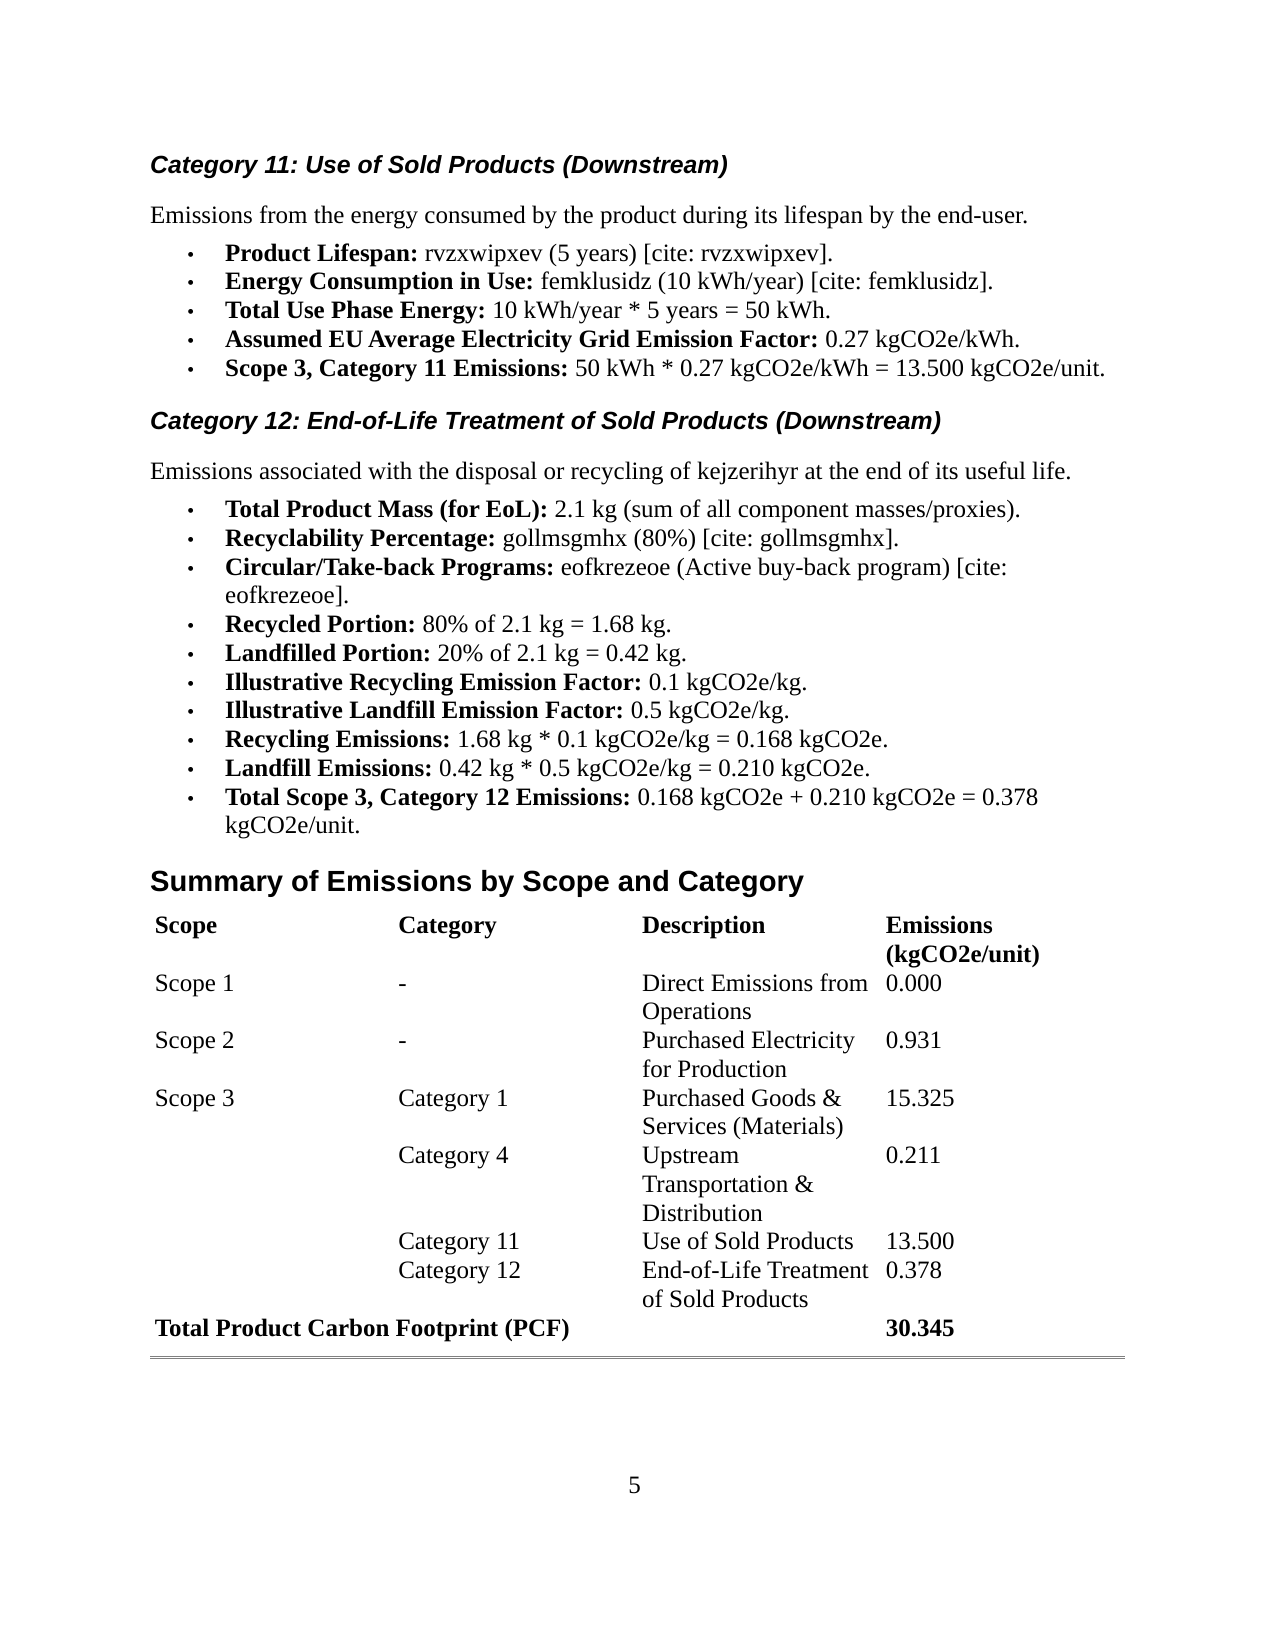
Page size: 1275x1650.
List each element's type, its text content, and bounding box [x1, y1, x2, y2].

table_cell 0.378 [881, 1255, 1125, 1313]
table_cell Category 4 [394, 1140, 637, 1226]
table_cell Scope 2 [150, 1025, 394, 1083]
table_cell 30.345 [881, 1313, 1125, 1341]
table_cell End-of-Life Treatment of Sold Products [638, 1255, 881, 1313]
table_cell Direct Emissions from Operations [638, 968, 881, 1025]
list Circular/Take-back Programs: eofkrezeoe (Active buy-back program) [cite: eofkrezeoe]. [187, 552, 1125, 609]
table_cell 0.931 [881, 1025, 1125, 1083]
table_cell Category 1 [394, 1083, 637, 1140]
list Total Scope 3, Category 12 Emissions: 0.168 kgCO2e + 0.210 kgCO2e = 0.378 kgCO2e/unit. [187, 782, 1125, 839]
table_cell Purchased Electricity for Production [638, 1025, 881, 1083]
table_cell 0.211 [881, 1140, 1125, 1226]
list Recycling Emissions: 1.68 kg * 0.1 kgCO2e/kg = 0.168 kgCO2e. [187, 724, 1125, 753]
list Total Use Phase Energy: 10 kWh/year * 5 years = 50 kWh. [187, 295, 1125, 324]
list Landfilled Portion: 20% of 2.1 kg = 0.42 kg. [187, 638, 1125, 667]
table_header Emissions (kgCO2e/unit) [881, 910, 1125, 968]
subtitle Category 11: Use of Sold Products (Downstream) [150, 150, 1125, 178]
table_cell Category 11 [394, 1226, 637, 1255]
list Illustrative Landfill Emission Factor: 0.5 kgCO2e/kg. [187, 695, 1125, 724]
table_cell - [394, 968, 637, 1025]
subtitle Summary of Emissions by Scope and Category [150, 864, 1125, 898]
list Landfill Emissions: 0.42 kg * 0.5 kgCO2e/kg = 0.210 kgCO2e. [187, 753, 1125, 782]
list Product Lifespan: rvzxwipxev (5 years) [cite: rvzxwipxev]. [187, 238, 1125, 266]
table_cell 13.500 [881, 1226, 1125, 1255]
table_cell Use of Sold Products [638, 1226, 881, 1255]
table_header Description [638, 910, 881, 968]
table_cell 0.000 [881, 968, 1125, 1025]
list Scope 3, Category 11 Emissions: 50 kWh * 0.27 kgCO2e/kWh = 13.500 kgCO2e/unit. [187, 353, 1125, 381]
list Total Product Mass (for EoL): 2.1 kg (sum of all component masses/proxies). [187, 494, 1125, 523]
list Energy Consumption in Use: femklusidz (10 kWh/year) [cite: femklusidz]. [187, 266, 1125, 295]
table_cell 15.325 [881, 1083, 1125, 1140]
table_cell Upstream Transportation & Distribution [638, 1140, 881, 1226]
subtitle Category 12: End-of-Life Treatment of Sold Products (Downstream) [150, 406, 1125, 435]
table_cell Purchased Goods & Services (Materials) [638, 1083, 881, 1140]
table_cell Scope 1 [150, 968, 394, 1025]
table_cell Category 12 [394, 1255, 637, 1313]
table_cell Total Product Carbon Footprint (PCF) [150, 1313, 881, 1341]
list Assumed EU Average Electricity Grid Emission Factor: 0.27 kgCO2e/kWh. [187, 324, 1125, 353]
table_cell Scope 3 [150, 1083, 394, 1313]
text Emissions associated with the disposal or recycling of kejzerihyr at the end of its useful life. [150, 456, 1125, 485]
list Illustrative Recycling Emission Factor: 0.1 kgCO2e/kg. [187, 667, 1125, 695]
list Recyclability Percentage: gollmsgmhx (80%) [cite: gollmsgmhx]. [187, 523, 1125, 552]
list Recycled Portion: 80% of 2.1 kg = 1.68 kg. [187, 609, 1125, 638]
table_cell - [394, 1025, 637, 1083]
table_header Category [394, 910, 637, 968]
table_header Scope [150, 910, 394, 968]
text Emissions from the energy consumed by the product during its lifespan by the end-user. [150, 200, 1125, 229]
